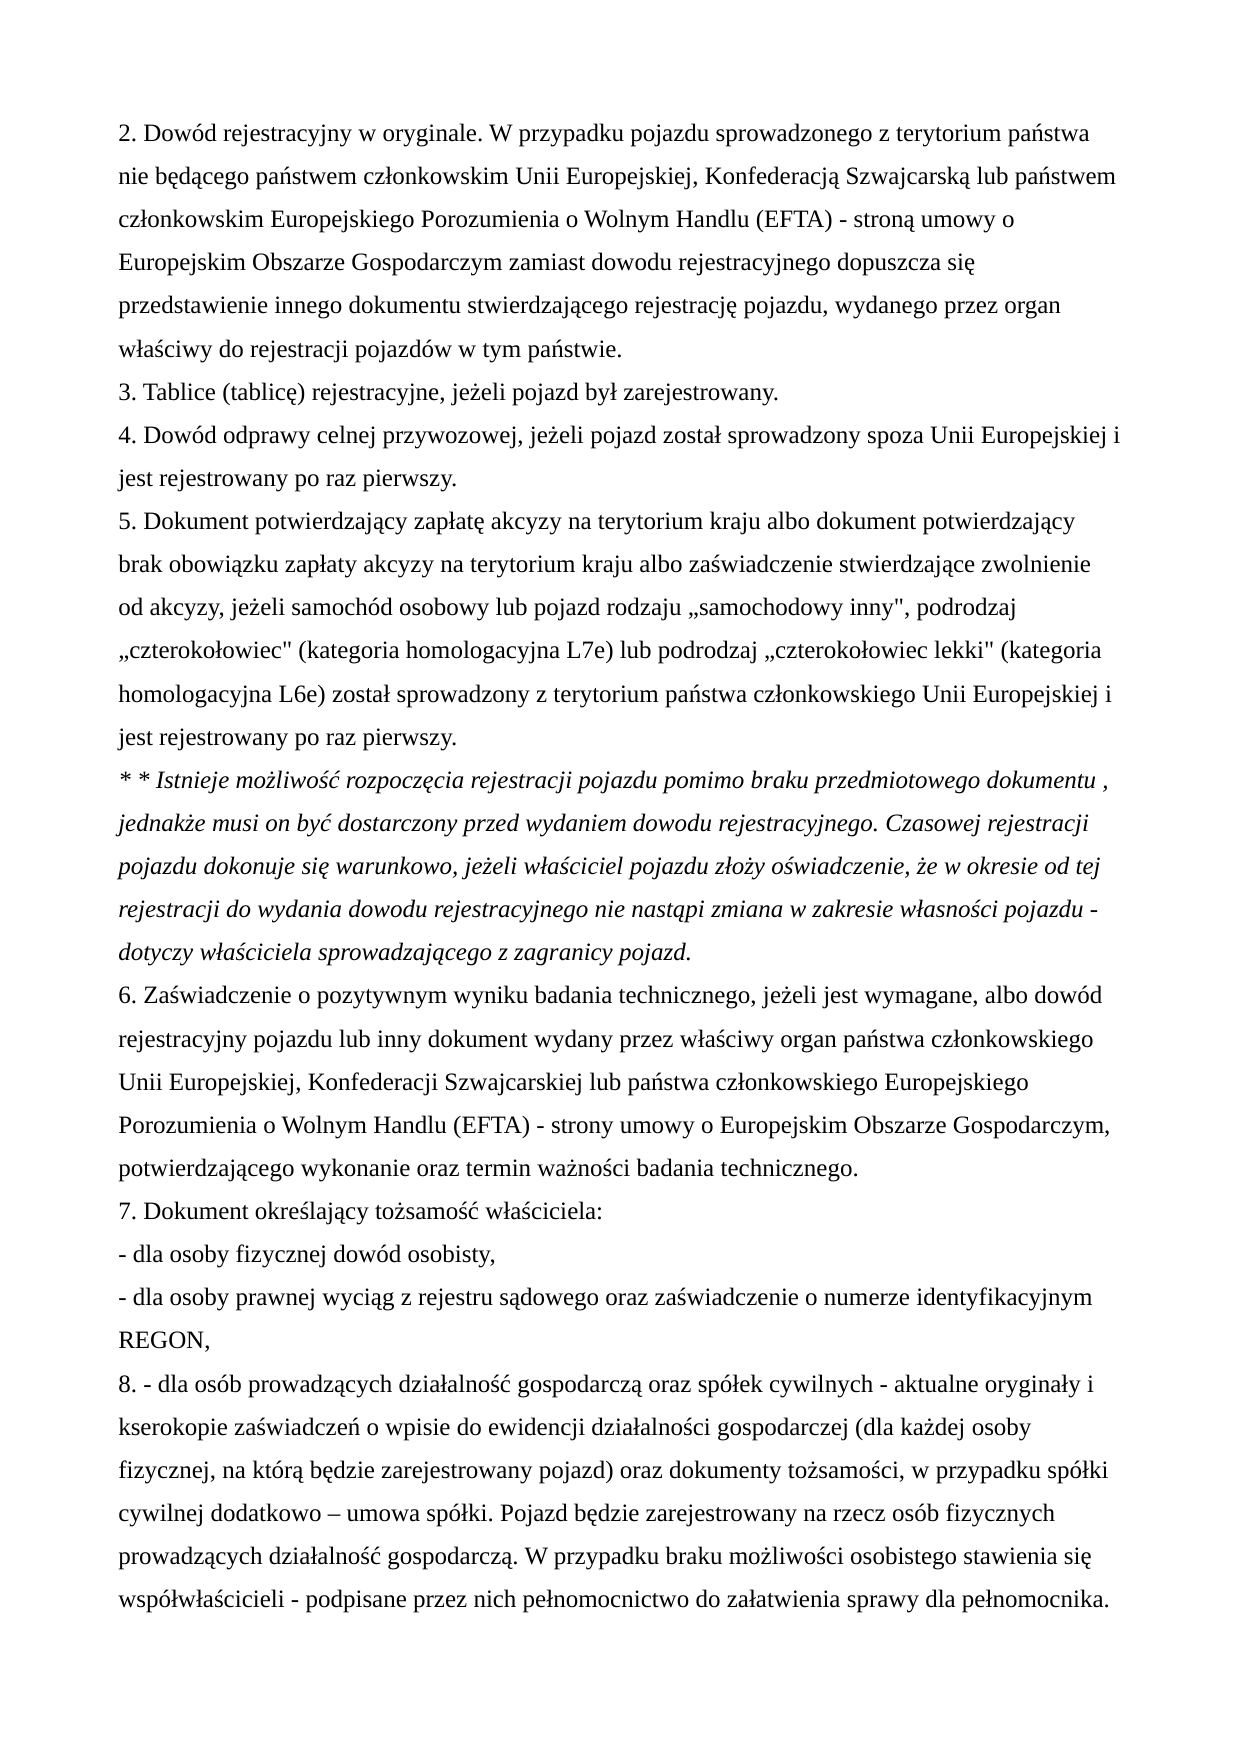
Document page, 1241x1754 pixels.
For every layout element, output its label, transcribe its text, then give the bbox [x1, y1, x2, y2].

text * * Istnieje możliwość rozpoczęcia rejestracji pojazdu pomimo braku przedmiotowego dokumentu , jednakże musi on być dostarczony przed wydaniem dowodu rejestracyjnego. Czasowej rejestracji pojazdu dokonuje się warunkowo, jeżeli właściciel pojazdu złoży oświadczenie, że w okresie od tej rejestracji do wydania dowodu rejestracyjnego nie nastąpi zmiana w zakresie własności pojazdu - dotyczy właściciela sprowadzającego z zagranicy pojazd. 6. Zaświadczenie o pozytywnym wyniku badania technicznego, jeżeli jest wymagane, albo dowód rejestracyjny pojazdu lub inny dokument wydany przez właściwy organ państwa członkowskiego Unii Europejskiej, Konfederacji Szwajcarskiej lub państwa członkowskiego Europejskiego Porozumienia o Wolnym Handlu (EFTA) - strony umowy o Europejskim Obszarze Gospodarczym, potwierdzającego wykonanie oraz termin ważności badania technicznego. [118, 765, 1122, 1182]
text 8. - dla osób prowadzących działalność gospodarczą oraz spółek cywilnych - aktualne oryginały i kserokopie zaświadczeń o wpisie do ewidencji działalności gospodarczej (dla każdej osoby fizycznej, na którą będzie zarejestrowany pojazd) oraz dokumenty tożsamości, w przypadku spółki cywilnej dodatkowo – umowa spółki. Pojazd będzie zarejestrowany na rzecz osób fizycznych prowadzących działalność gospodarczą. W przypadku braku możliwości osobistego stawienia się współwłaścicieli - podpisane przez nich pełnomocnictwo do załatwienia sprawy dla pełnomocnika. [118, 1369, 1122, 1613]
text - dla osoby fizycznej dowód osobisty, [118, 1239, 1122, 1268]
text 2. Dowód rejestracyjny w oryginale. W przypadku pojazdu sprowadzonego z terytorium państwa nie będącego państwem członkowskim Unii Europejskiej, Konfederacją Szwajcarską lub państwem członkowskim Europejskiego Porozumienia o Wolnym Handlu (EFTA) - stroną umowy o Europejskim Obszarze Gospodarczym zamiast dowodu rejestracyjnego dopuszcza się przedstawienie innego dokumentu stwierdzającego rejestrację pojazdu, wydanego przez organ właściwy do rejestracji pojazdów w tym państwie. [118, 118, 1122, 362]
text 5. Dokument potwierdzający zapłatę akcyzy na terytorium kraju albo dokument potwierdzający brak obowiązku zapłaty akcyzy na terytorium kraju albo zaświadczenie stwierdzające zwolnienie od akcyzy, jeżeli samochód osobowy lub pojazd rodzaju „samochodowy inny", podrodzaj „czterokołowiec" (kategoria homologacyjna L7e) lub podrodzaj „czterokołowiec lekki" (kategoria homologacyjna L6e) został sprowadzony z terytorium państwa członkowskiego Unii Europejskiej i jest rejestrowany po raz pierwszy. [118, 506, 1122, 751]
text 7. Dokument określający tożsamość właściciela: [118, 1196, 1122, 1225]
text 3. Tablice (tablicę) rejestracyjne, jeżeli pojazd był zarejestrowany. [118, 377, 1122, 406]
text 4. Dowód odprawy celnej przywozowej, jeżeli pojazd został sprowadzony spoza Unii Europejskiej i jest rejestrowany po raz pierwszy. [118, 420, 1122, 492]
text - dla osoby prawnej wyciąg z rejestru sądowego oraz zaświadczenie o numerze identyfikacyjnym REGON, [118, 1282, 1122, 1354]
